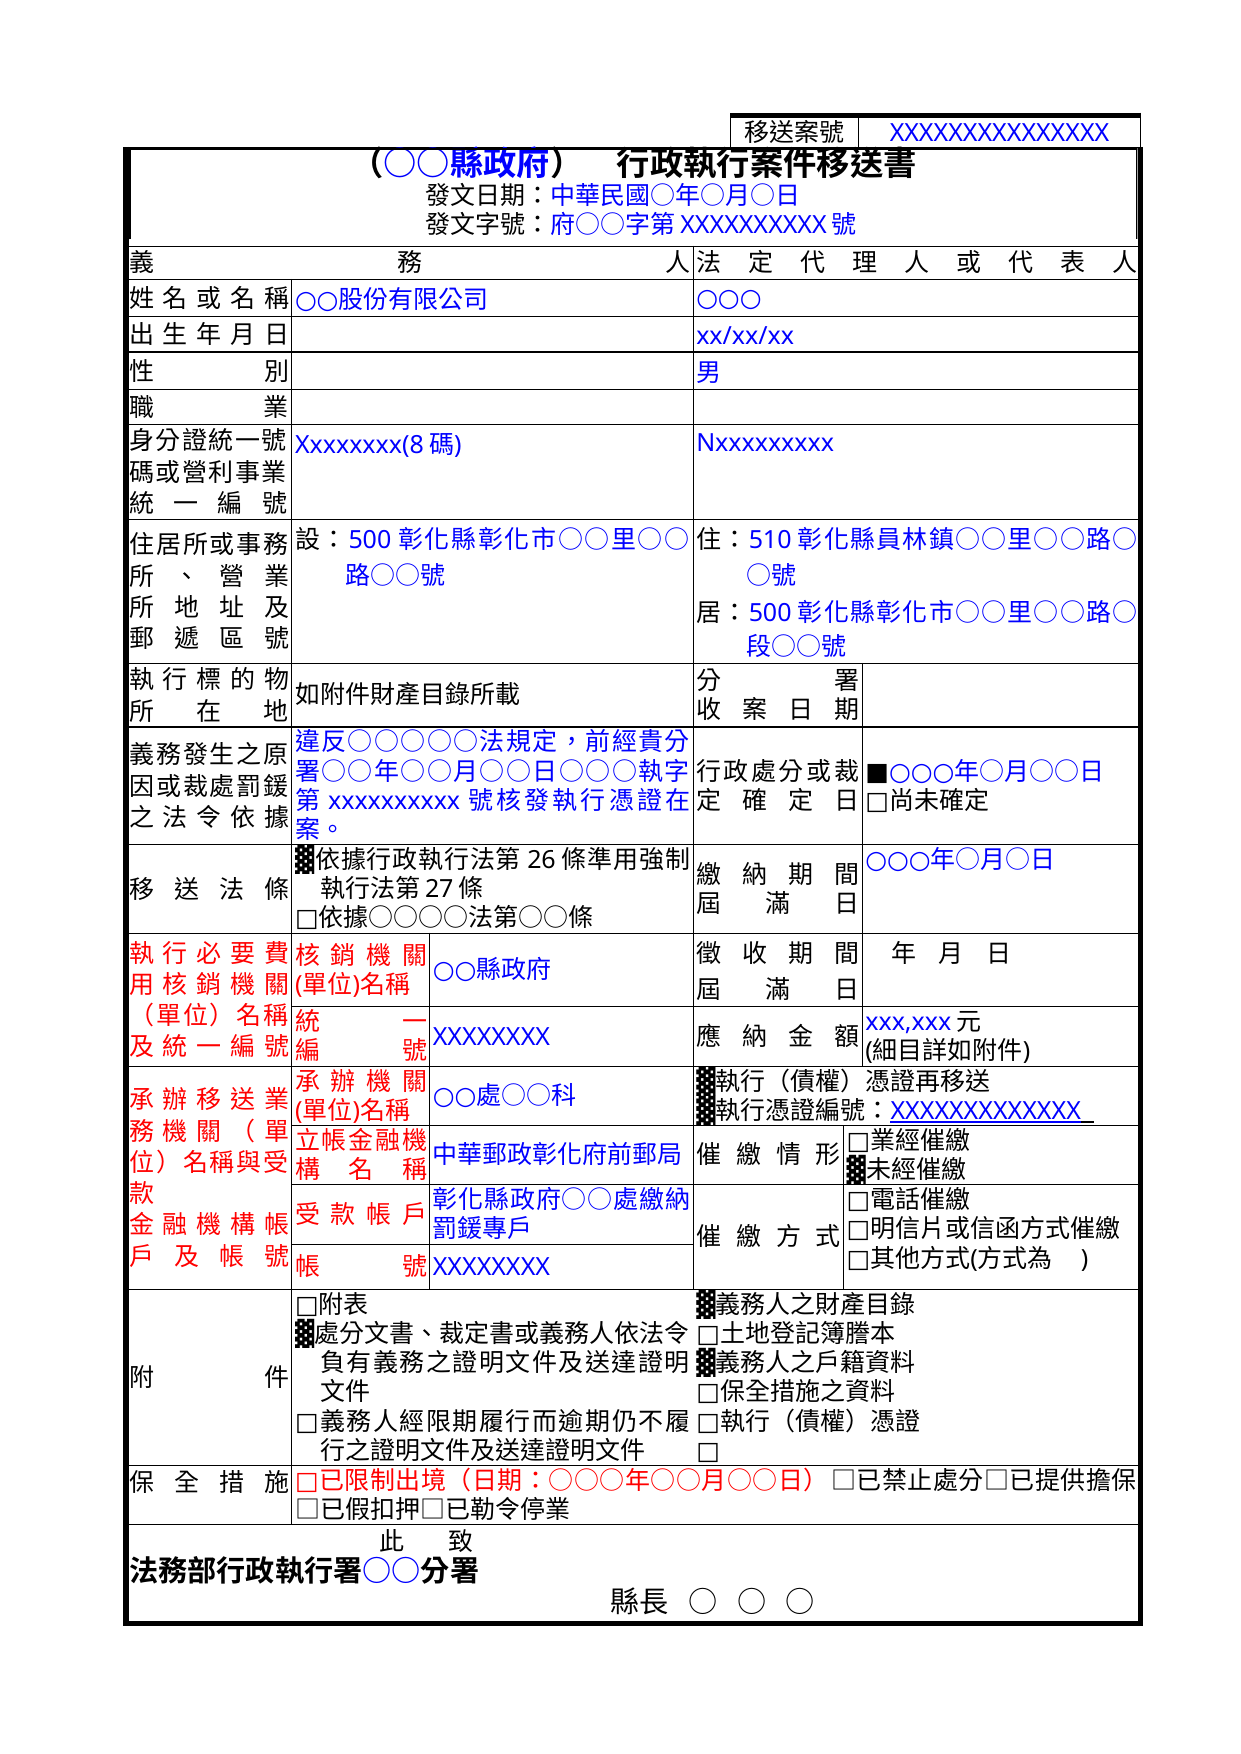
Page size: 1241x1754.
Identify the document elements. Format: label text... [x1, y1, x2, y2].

table_cell [292, 317, 693, 351]
table_cell [694, 390, 1138, 424]
table_cell 身分證統一號 碼或營利事業 統一編號 [129, 425, 291, 518]
table_cell 義務人 [129, 247, 693, 279]
table_cell □電話催繳 □明信片或信函方式催繳 □其他方式(方式為 ) [844, 1185, 1138, 1289]
table_cell 移送法條 [129, 845, 291, 933]
table_cell 分署 收案日期 [694, 664, 862, 726]
table_cell 立帳金融機構名稱 [292, 1126, 429, 1184]
table_cell 受款帳戶 [292, 1185, 429, 1244]
table_cell 承辦移送業 務機關（單位）名稱與受款 金融機構帳 戶及帳號 [129, 1067, 291, 1289]
table_cell 承辦機關(單位)名稱 [292, 1067, 429, 1125]
table_cell 職 業 [129, 390, 291, 424]
table_cell 催繳情形 [694, 1126, 843, 1184]
table_cell 核銷機關(單位)名稱 [292, 934, 429, 1006]
table_cell 法定代理人或代表人 [694, 247, 1138, 279]
table_cell 行政處分或裁定確定日 [694, 728, 862, 844]
table_cell 住：510彰化縣員林鎮○○里○○路○○號 居：500彰化縣彰化市○○里○○路○段○○號 [694, 520, 1138, 663]
table_cell [863, 664, 1138, 726]
table_cell ○○○年○月○日 [863, 845, 1138, 933]
table_cell 執行必要費 用核銷機關（單位）名稱及統一編號 [129, 934, 291, 1066]
table_cell 出生年月日 [129, 317, 291, 351]
table_cell Xxxxxxxx(8碼) [292, 425, 693, 518]
table_cell ■○○○年○月○○日 □尚未確定 [863, 728, 1138, 844]
table_cell □附表 ▓處分文書、裁定書或義務人依法令負有義務之證明文件及送達證明文件 □義務人經限期履行而逾期仍不履行之證明文件及送達證明文件 [292, 1290, 693, 1465]
table_cell xxx,xxx元 (細目詳如附件) [863, 1007, 1138, 1066]
table_cell 如附件財產目錄所載 [292, 664, 693, 726]
table_cell 男 [694, 353, 1138, 389]
table_header 移送案號 [731, 118, 858, 147]
table_header [126, 113, 730, 147]
table_cell 催繳方式 [694, 1185, 843, 1289]
table_cell ▓義務人之財產目錄 □土地登記簿謄本 ▓義務人之戶籍資料 □保全措施之資料 □執行（債權）憑證 □ [693, 1290, 1138, 1465]
table_cell 姓名或名稱 [129, 280, 291, 316]
table_cell 彰化縣政府○○處繳納罰鍰專戶 [430, 1185, 693, 1244]
table_cell [292, 390, 693, 424]
table_cell ○○縣政府 [430, 934, 693, 1006]
table_cell 義務發生之原因或裁處罰鍰之法令依據 [129, 728, 291, 844]
table_cell 此 致 法務部行政執行署○○分署 縣長 ○ ○ ○ [129, 1525, 1138, 1621]
table_cell xx/xx/xx [694, 317, 1138, 351]
table_cell 統一 編號 [292, 1007, 429, 1066]
table_cell 年 月 日 [863, 934, 1138, 1006]
table_header XXXXXXXXXXXXXXX [859, 118, 1140, 147]
table_cell XXXXXXXX [430, 1245, 693, 1289]
table_cell ○○○ [694, 280, 1138, 316]
table_cell 附件 [129, 1290, 291, 1465]
table_cell 帳號 [292, 1245, 429, 1289]
table_cell ▓執行（債權）憑證再移送 ▓執行憑證編號：XXXXXXXXXXXXX [715, 1067, 1138, 1125]
table_cell 住居所或事務所、營業 所地址及 郵遞區號 [129, 520, 291, 663]
table_cell 違反○○○○○法規定，前經貴分署○○年○○月○○日○○○執字第xxxxxxxxxx號核發執行憑證在案。 [292, 728, 693, 844]
table_cell Nxxxxxxxxx [694, 425, 1138, 518]
table_cell 應納金額 [694, 1007, 862, 1066]
table_cell 徵收期間 屆滿日 [694, 934, 862, 1006]
table_cell □已限制出境（日期：○○○年○○月○○日）□已禁止處分□已提供擔保□已假扣押□已勒令停業 [292, 1466, 1138, 1524]
table_cell 繳納期間 屆滿日 [694, 845, 862, 933]
table_cell ○○股份有限公司 [292, 280, 693, 316]
table_cell 中華郵政彰化府前郵局 [430, 1126, 693, 1184]
table_cell □業經催繳 ▓未經催繳 [844, 1126, 1138, 1184]
table_cell 設：500彰化縣彰化市○○里○○路○○號 [292, 520, 693, 663]
table_cell [292, 353, 693, 389]
table_cell 性別 [129, 353, 291, 389]
table_cell 執行標的物 所 在 地 [129, 664, 291, 726]
table_cell （○○縣政府） 行政執行案件移送書 發文日期：中華民國○年○月○日 發文字號：府○○字第XXXXXXXXXX號 [129, 150, 1138, 246]
table_cell ○○處○○科 [430, 1067, 693, 1125]
table_cell 保全措施 [129, 1466, 291, 1524]
table_cell XXXXXXXX [430, 1007, 693, 1066]
table_cell ▓依據行政執行法第26條準用強制執行法第27條 □依據○○○○法第○○條 [292, 845, 693, 933]
